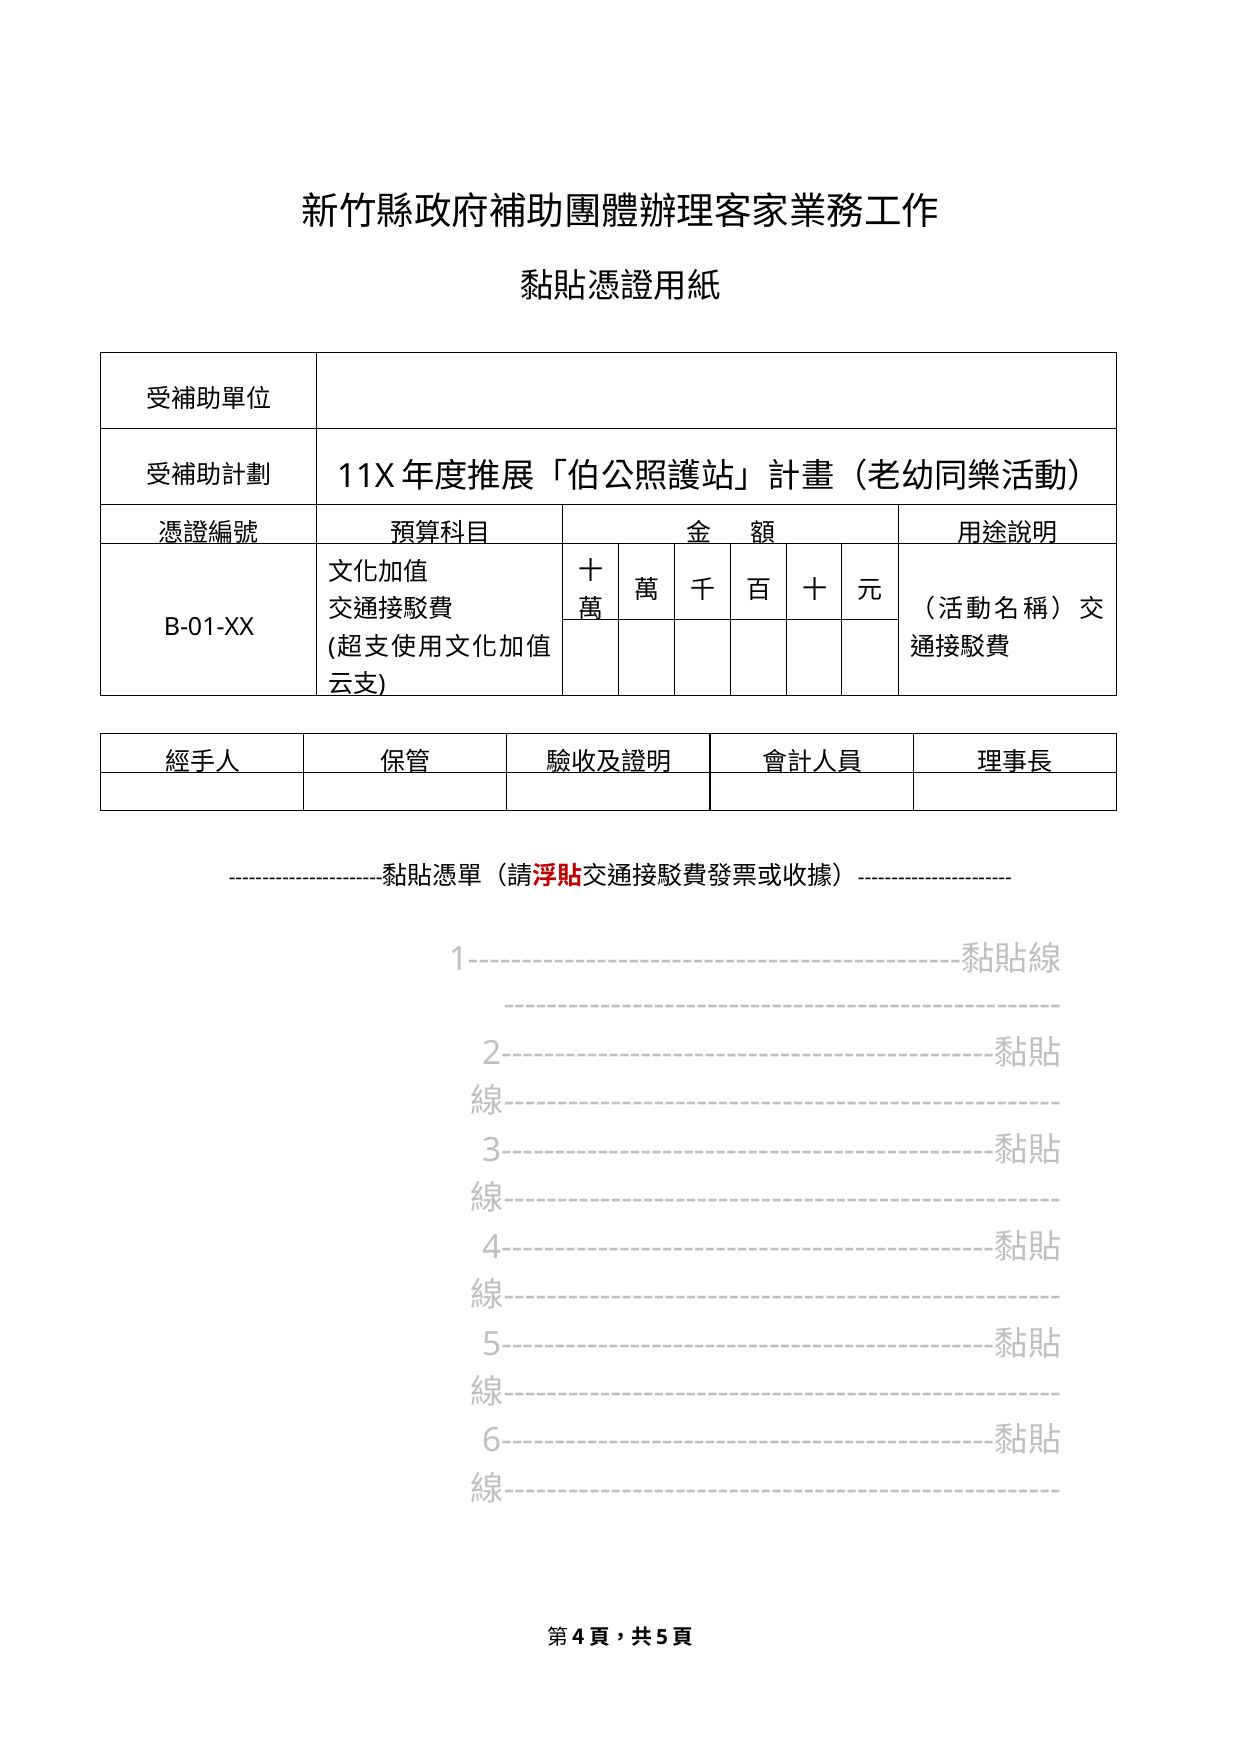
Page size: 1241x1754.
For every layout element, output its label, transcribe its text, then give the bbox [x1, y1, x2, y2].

table_cell [711, 773, 913, 810]
table_cell [507, 773, 709, 810]
table_cell 百 [731, 544, 786, 619]
table_cell [563, 620, 618, 695]
table_cell 用途說明 [899, 505, 1116, 543]
text 黏貼憑證用紙 [112, 239, 1128, 314]
table_cell 金 額 [563, 505, 898, 543]
table_cell 十 [787, 544, 841, 619]
table_cell [316, 696, 563, 733]
table_cell 保管 [304, 734, 506, 772]
text -----------------------黏貼憑單（請浮貼交通接駁費發票或收據）----------------------- [112, 849, 1128, 886]
table_cell 萬 [619, 544, 674, 619]
text 5----------------------------------------------黏貼線---------------------------------------------------- [112, 1316, 1061, 1413]
text 3----------------------------------------------黏貼線---------------------------------------------------- [112, 1122, 1061, 1219]
table_cell 元 [842, 544, 898, 619]
table_cell [914, 773, 1116, 810]
table_header [317, 353, 1116, 428]
table_cell B-01-XX [101, 544, 316, 695]
table_cell [842, 620, 898, 695]
table_cell 驗收及證明 [507, 734, 709, 772]
table_cell 會計人員 [711, 734, 913, 772]
table_cell 理事長 [914, 734, 1116, 772]
table_cell [101, 773, 303, 810]
table_cell 預算科目 [317, 505, 562, 543]
table_cell 文化加值 交通接駁費 (超支使用文化加值云支) [317, 544, 562, 695]
table_cell 憑證編號 [101, 505, 316, 543]
table_header 受補助單位 [101, 353, 316, 428]
table_cell [304, 773, 506, 810]
table_cell 經手人 [101, 734, 303, 772]
text 新竹縣政府補助團體辦理客家業務工作 [112, 164, 1128, 239]
text 4----------------------------------------------黏貼線---------------------------------------------------- [112, 1219, 1061, 1316]
text 2----------------------------------------------黏貼線---------------------------------------------------- [112, 1026, 1061, 1122]
table_cell [619, 620, 674, 695]
table_cell [787, 620, 841, 695]
table_cell 千 [675, 544, 730, 619]
table_cell 11X年度推展「伯公照護站」計畫（老幼同樂活動） [317, 429, 1116, 504]
table_cell [675, 620, 730, 695]
table_cell [563, 696, 898, 733]
table_cell [101, 696, 316, 733]
text 1----------------------------------------------黏貼線 ---------------------------------------------------- [112, 932, 1061, 1026]
table_cell 受補助計劃 [101, 429, 316, 504]
table_cell 十 萬 [563, 544, 618, 619]
table_cell [898, 696, 1116, 733]
text 6----------------------------------------------黏貼線---------------------------------------------------- [112, 1413, 1061, 1510]
table_cell [731, 620, 786, 695]
table_cell （活動名稱）交通接駁費 [899, 544, 1116, 695]
